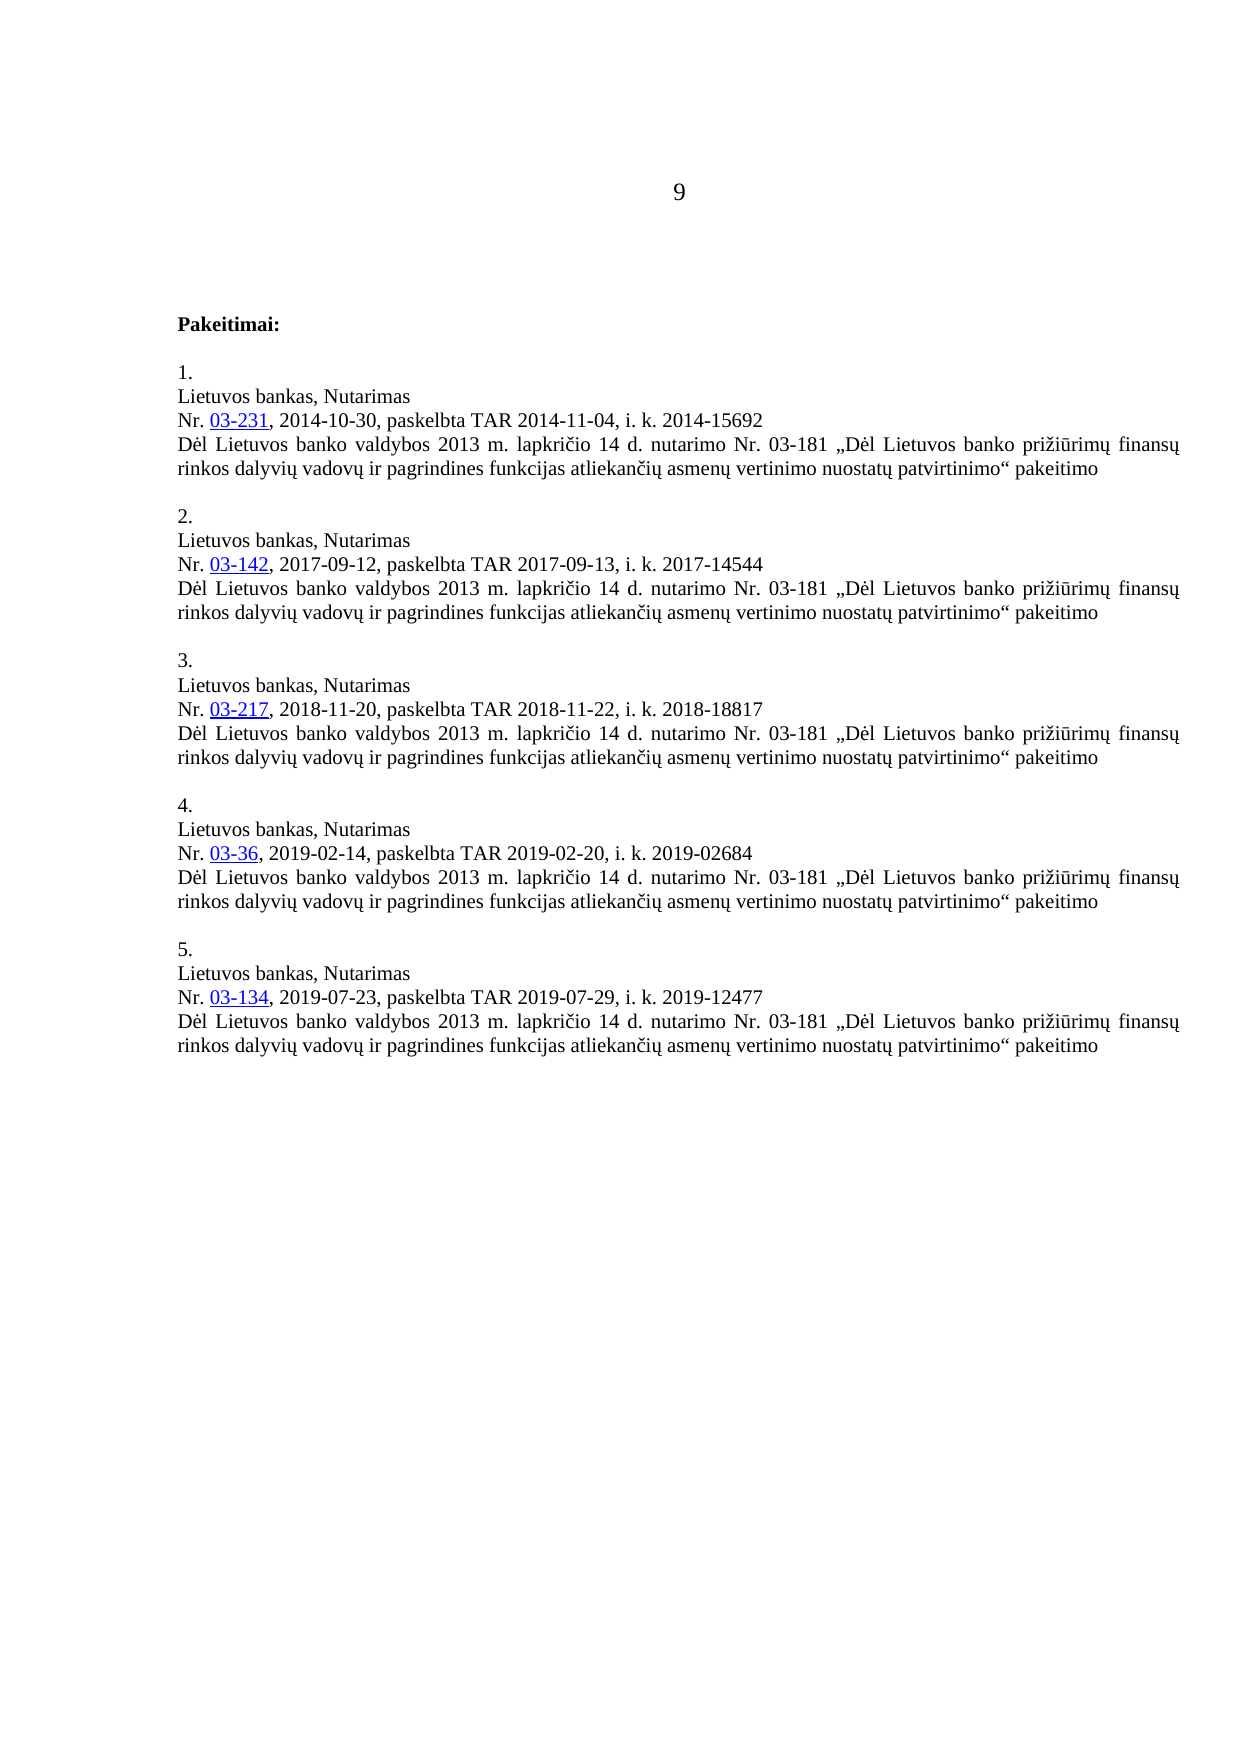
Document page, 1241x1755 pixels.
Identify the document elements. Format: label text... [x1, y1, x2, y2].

text Pakeitimai: [177, 312, 1181, 336]
text 1. [177, 360, 1181, 384]
text Dėl Lietuvos banko valdybos 2013 m. lapkričio 14 d. nutarimo Nr. 03-181 „Dėl Lietuvos banko prižiūrimų finansų rinkos dalyvių vadovų ir pagrindines funkcijas atliekančių asmenų vertinimo nuostatų patvirtinimo“ pakeitimo [177, 1009, 1181, 1057]
text Nr. 03-134, 2019-07-23, paskelbta TAR 2019-07-29, i. k. 2019-12477 [177, 985, 1181, 1009]
text Nr. 03-36, 2019-02-14, paskelbta TAR 2019-02-20, i. k. 2019-02684 [177, 841, 1181, 865]
text Lietuvos bankas, Nutarimas [177, 672, 1181, 697]
text Nr. 03-142, 2017-09-12, paskelbta TAR 2017-09-13, i. k. 2017-14544 [177, 552, 1181, 576]
text 2. [177, 504, 1181, 528]
text Lietuvos bankas, Nutarimas [177, 961, 1181, 985]
text Dėl Lietuvos banko valdybos 2013 m. lapkričio 14 d. nutarimo Nr. 03-181 „Dėl Lietuvos banko prižiūrimų finansų rinkos dalyvių vadovų ir pagrindines funkcijas atliekančių asmenų vertinimo nuostatų patvirtinimo“ pakeitimo [177, 432, 1181, 480]
text Dėl Lietuvos banko valdybos 2013 m. lapkričio 14 d. nutarimo Nr. 03-181 „Dėl Lietuvos banko prižiūrimų finansų rinkos dalyvių vadovų ir pagrindines funkcijas atliekančių asmenų vertinimo nuostatų patvirtinimo“ pakeitimo [177, 576, 1181, 624]
text Dėl Lietuvos banko valdybos 2013 m. lapkričio 14 d. nutarimo Nr. 03-181 „Dėl Lietuvos banko prižiūrimų finansų rinkos dalyvių vadovų ir pagrindines funkcijas atliekančių asmenų vertinimo nuostatų patvirtinimo“ pakeitimo [177, 721, 1181, 769]
text Lietuvos bankas, Nutarimas [177, 384, 1181, 408]
text 3. [177, 648, 1181, 672]
text Nr. 03-217, 2018-11-20, paskelbta TAR 2018-11-22, i. k. 2018-18817 [177, 697, 1181, 721]
text Nr. 03-231, 2014-10-30, paskelbta TAR 2014-11-04, i. k. 2014-15692 [177, 408, 1181, 432]
text 4. [177, 793, 1181, 817]
text Lietuvos bankas, Nutarimas [177, 817, 1181, 841]
text Dėl Lietuvos banko valdybos 2013 m. lapkričio 14 d. nutarimo Nr. 03-181 „Dėl Lietuvos banko prižiūrimų finansų rinkos dalyvių vadovų ir pagrindines funkcijas atliekančių asmenų vertinimo nuostatų patvirtinimo“ pakeitimo [177, 865, 1181, 913]
text Lietuvos bankas, Nutarimas [177, 528, 1181, 552]
text 5. [177, 937, 1181, 961]
